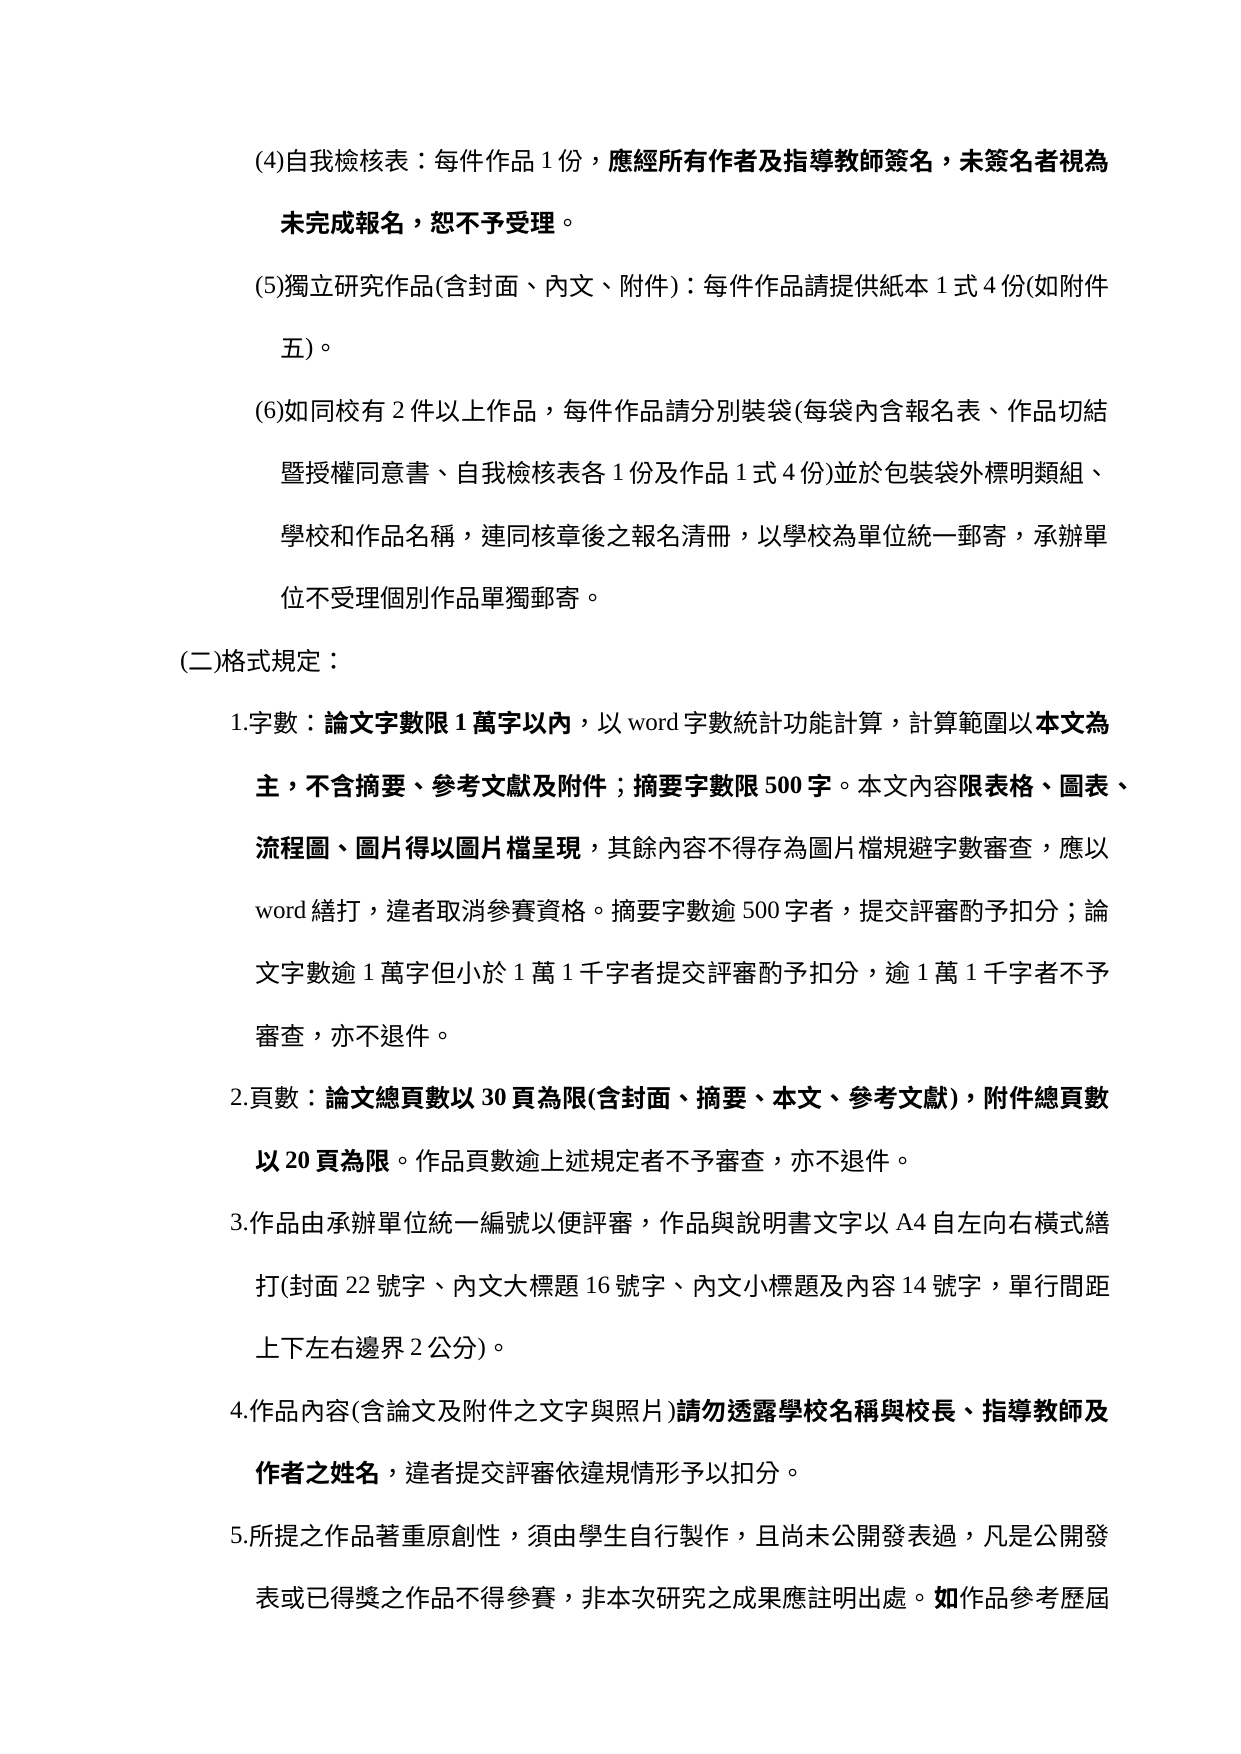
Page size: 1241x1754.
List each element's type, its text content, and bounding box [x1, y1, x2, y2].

text (4)自我檢核表：每件作品1份，應經所有作者及指導教師簽名，未簽名者視為未完成報名，恕不予受理。 [255, 118, 1110, 243]
text 1.字數：論文字數限1萬字以內，以word字數統計功能計算，計算範圍以本文為主，不含摘要、參考文獻及附件；摘要字數限500字。本文內容限表格、圖表、流程圖、圖片得以圖片檔呈現，其餘內容不得存為圖片檔規避字數審查，應以word繕打，違者取消參賽資格。摘要字數逾500字者，提交評審酌予扣分；論文字數逾1萬字但小於1萬1千字者提交評審酌予扣分，逾1萬1千字者不予審查，亦不退件。 [230, 680, 1110, 1055]
text 2.頁數：論文總頁數以30頁為限(含封面、摘要、本文、參考文獻)，附件總頁數以20頁為限。作品頁數逾上述規定者不予審查，亦不退件。 [230, 1055, 1110, 1180]
text 3.作品由承辦單位統一編號以便評審，作品與說明書文字以A4自左向右橫式繕打(封面22號字、內文大標題16號字、內文小標題及內容14號字，單行間距，上下左右邊界2公分)。 [230, 1180, 1110, 1368]
text 5.所提之作品著重原創性，須由學生自行製作，且尚未公開發表過，凡是公開發表或已得獎之作品不得參賽，非本次研究之成果應註明出處。如作品參考歷屆 [230, 1493, 1110, 1618]
text 4.作品內容(含論文及附件之文字與照片)請勿透露學校名稱與校長、指導教師及作者之姓名，違者提交評審依違規情形予以扣分。 [230, 1368, 1110, 1493]
text (5)獨立研究作品(含封面、內文、附件)：每件作品請提供紙本1式4份(如附件五)。 [255, 243, 1110, 368]
text (6)如同校有2件以上作品，每件作品請分別裝袋(每袋內含報名表、作品切結暨授權同意書、自我檢核表各1份及作品1式4份)並於包裝袋外標明類組、學校和作品名稱，連同核章後之報名清冊，以學校為單位統一郵寄，承辦單位不受理個別作品單獨郵寄。 [255, 368, 1110, 618]
text (二)格式規定： [180, 618, 1110, 680]
